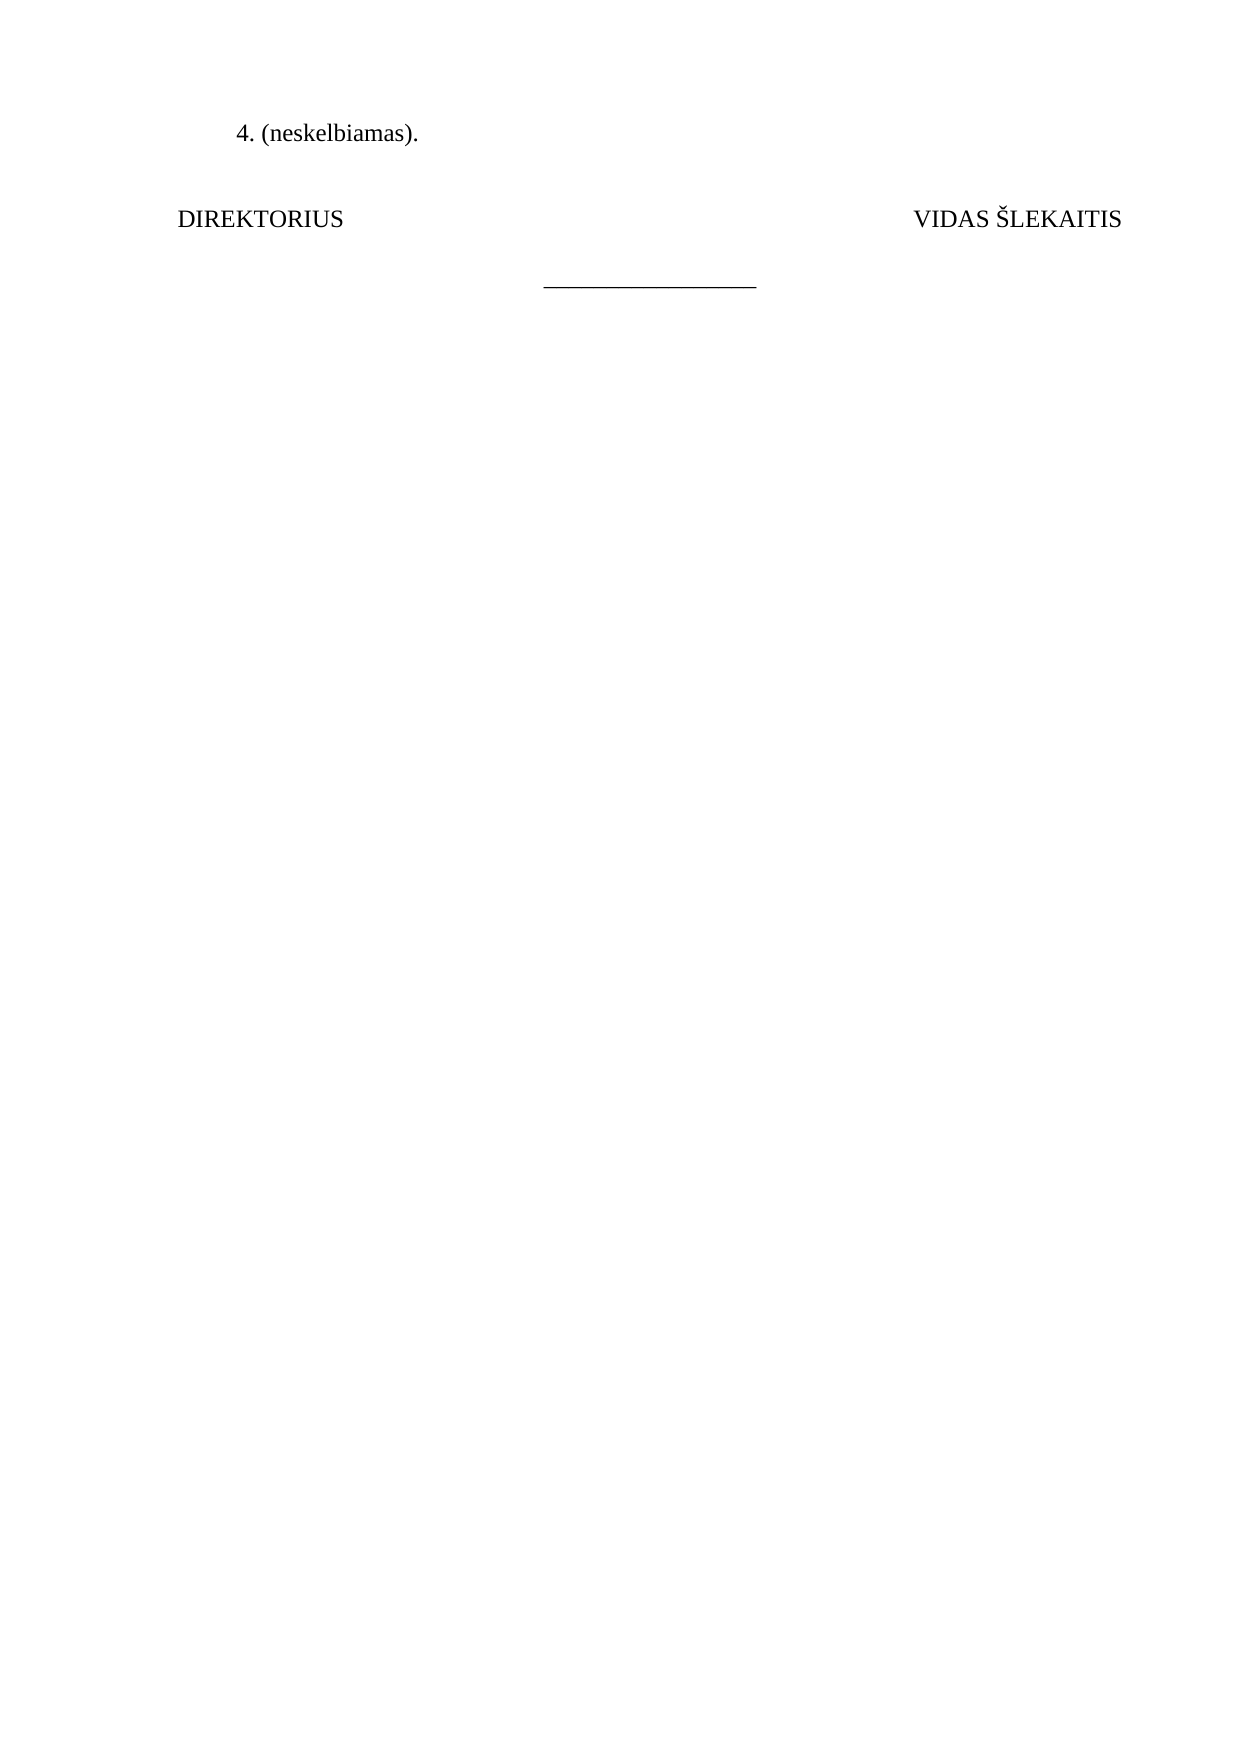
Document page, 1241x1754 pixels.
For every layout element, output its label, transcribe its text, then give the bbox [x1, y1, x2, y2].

text _________________ [177, 262, 1122, 291]
text 4. (neskelbiamas). [177, 118, 1122, 147]
text DIREKTORIUS VIDAS ŠLEKAITIS [177, 204, 1122, 233]
